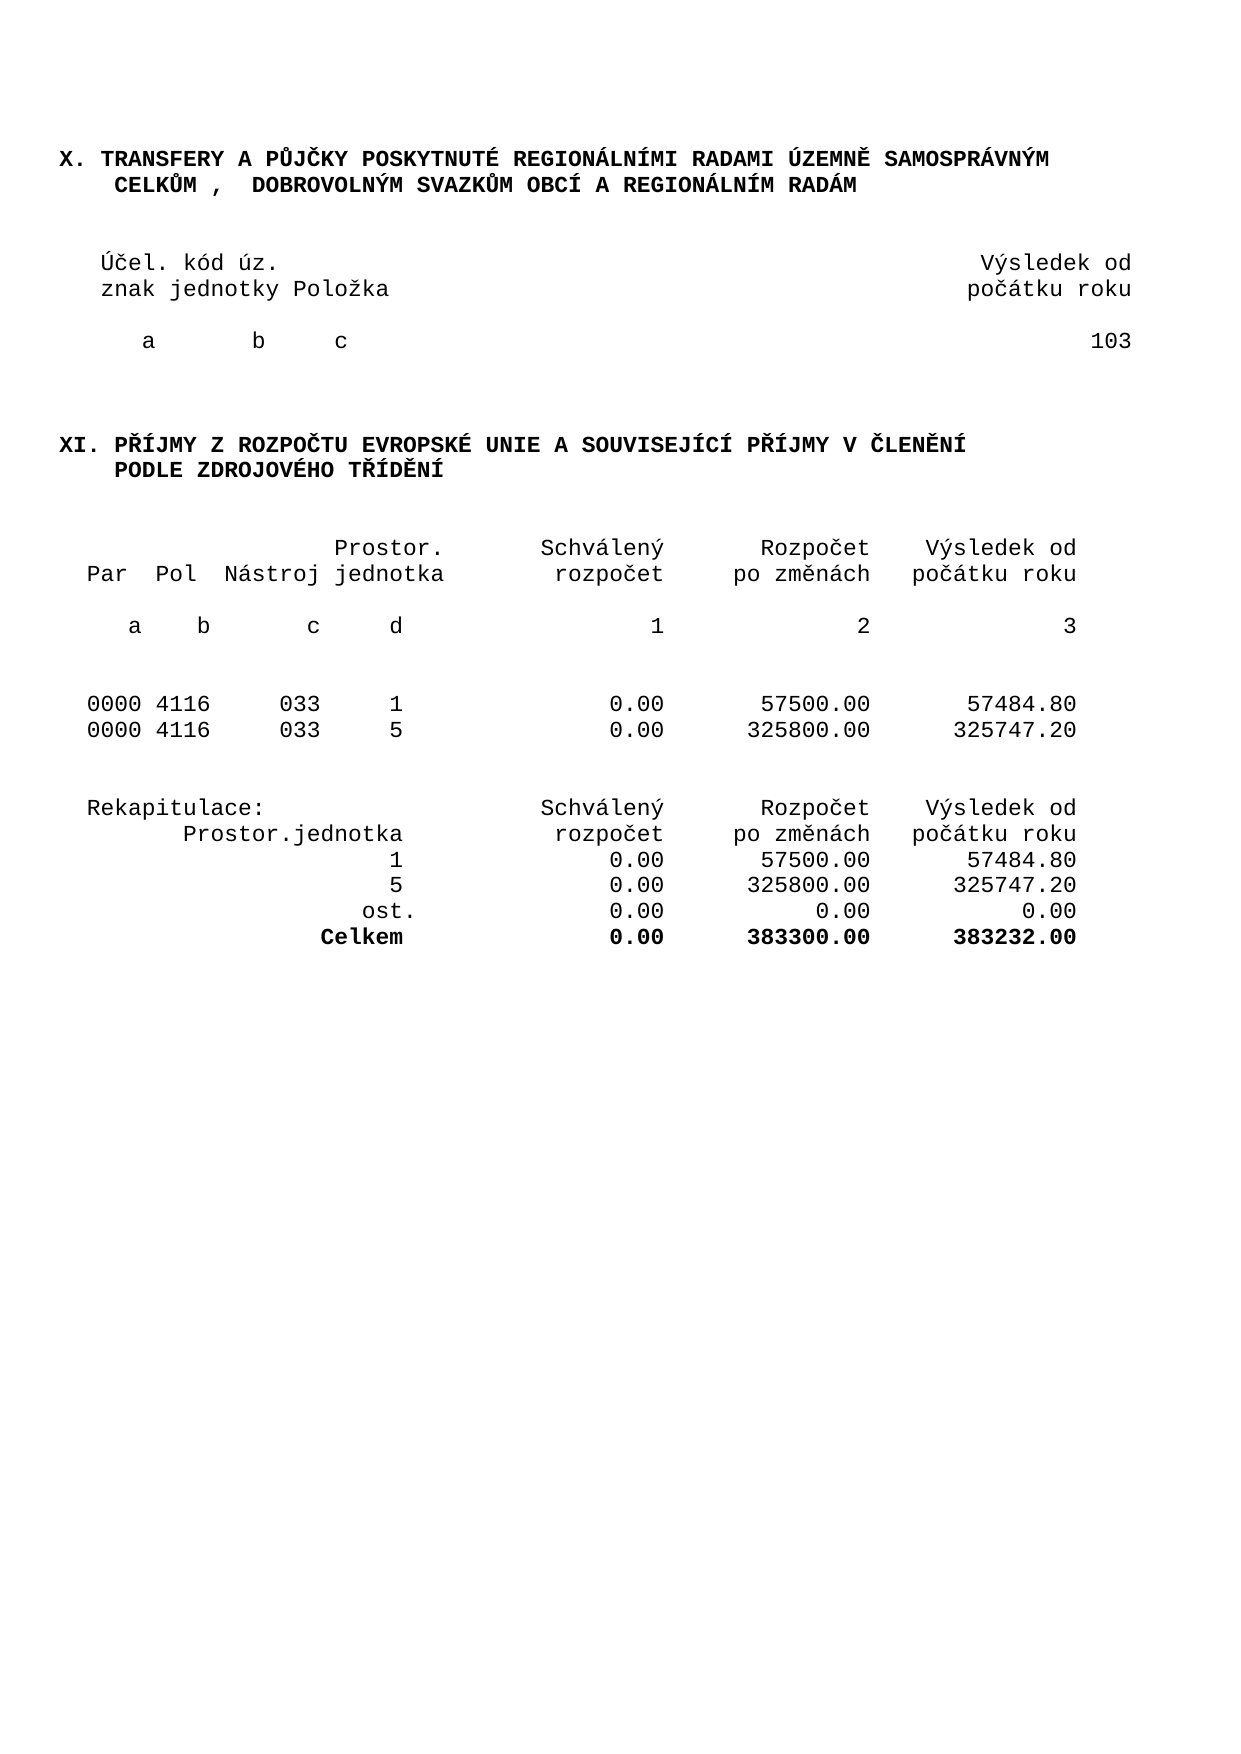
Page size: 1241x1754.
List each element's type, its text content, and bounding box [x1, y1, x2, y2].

text CELKŮM , DOBROVOLNÝM SVAZKŮM OBCÍ A REGIONÁLNÍM RADÁM [59, 173, 1181, 199]
text znak jednotky Položka počátku roku [59, 277, 1181, 303]
text X. TRANSFERY A PŮJČKY POSKYTNUTÉ REGIONÁLNÍMI RADAMI ÚZEMNĚ SAMOSPRÁVNÝM [59, 148, 1181, 173]
text Rekapitulace: Schválený Rozpočet Výsledek od [59, 796, 1181, 822]
text 5 0.00 325800.00 325747.20 [59, 874, 1181, 900]
text 0000 4116 033 5 0.00 325800.00 325747.20 [59, 718, 1181, 744]
text a b c d 1 2 3 [59, 614, 1181, 640]
text XI. PŘÍJMY Z ROZPOČTU EVROPSKÉ UNIE A SOUVISEJÍCÍ PŘÍJMY V ČLENĚNÍ [59, 433, 1181, 459]
text Účel. kód úz. Výsledek od [59, 251, 1181, 277]
text ost. 0.00 0.00 0.00 [59, 900, 1181, 926]
text Prostor.jednotka rozpočet po změnách počátku roku [59, 822, 1181, 848]
text 0000 4116 033 1 0.00 57500.00 57484.80 [59, 692, 1181, 718]
text a b c 103 [59, 329, 1181, 355]
text Celkem 0.00 383300.00 383232.00 [59, 926, 1181, 952]
text Prostor. Schválený Rozpočet Výsledek od [59, 537, 1181, 563]
text Par Pol Nástroj jednotka rozpočet po změnách počátku roku [59, 563, 1181, 588]
text PODLE ZDROJOVÉHO TŘÍDĚNÍ [59, 459, 1181, 485]
text 1 0.00 57500.00 57484.80 [59, 848, 1181, 874]
